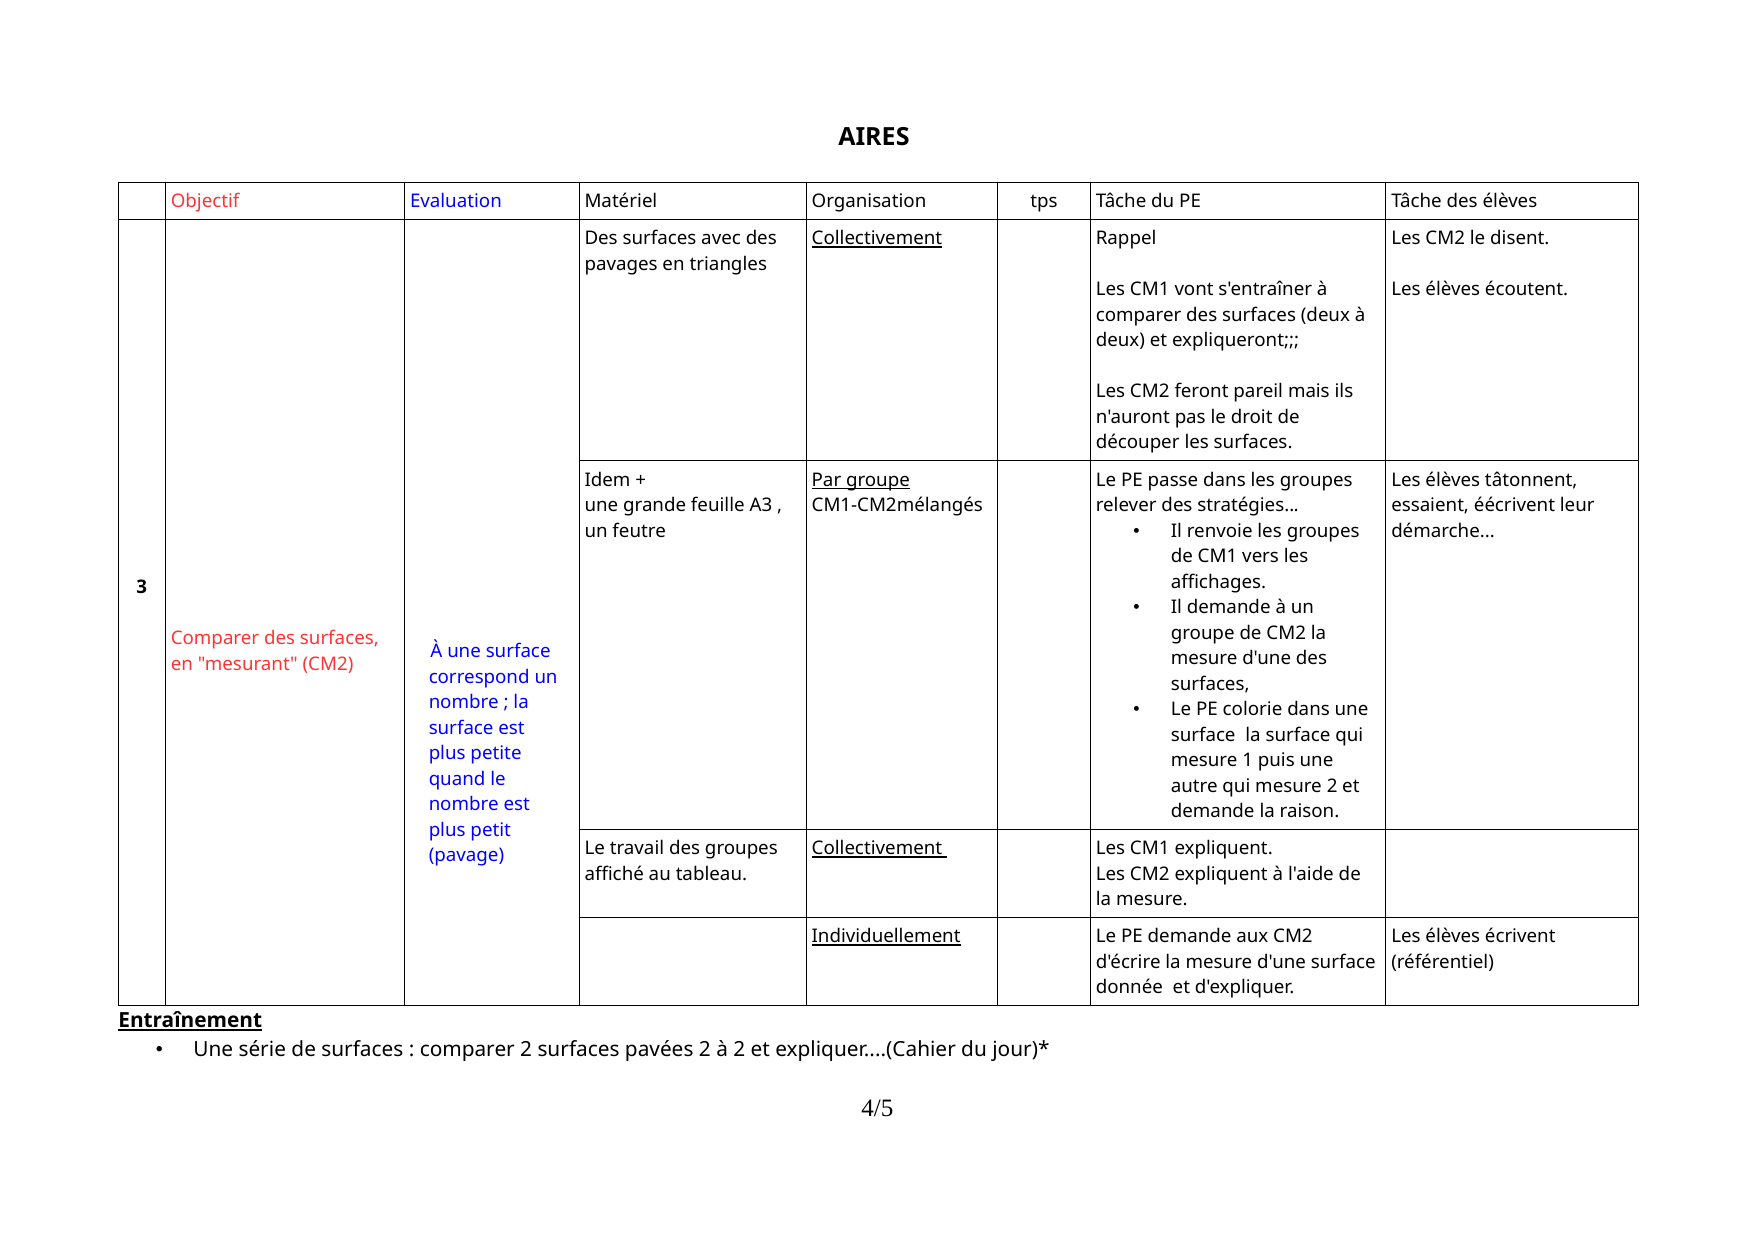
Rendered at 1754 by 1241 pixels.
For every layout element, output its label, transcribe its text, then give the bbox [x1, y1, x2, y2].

table_cell Comparer des surfaces, en "mesurant" (CM2) [166, 220, 404, 1005]
table_cell Rappel Les CM1 vont s'entraîner à comparer des surfaces (deux à deux) et expliqueront;;; Les CM2 feront pareil mais ils n'auront pas le droit de découper les surfaces. [1091, 220, 1385, 460]
table_cell À une surface correspond un nombre ; la surface est plus petite quand le nombre est plus petit (pavage) [405, 220, 579, 1005]
table_header Tâche des élèves [1386, 183, 1638, 219]
table_header Tâche du PE [1091, 183, 1385, 219]
table_cell [580, 918, 806, 1005]
table_cell [998, 830, 1090, 917]
text Entraînement [118, 1006, 1636, 1034]
table_cell Le travail des groupes affiché au tableau. [580, 830, 806, 917]
table_cell [998, 461, 1090, 829]
table_cell 3 [119, 220, 165, 1005]
table_header Organisation [807, 183, 997, 219]
table_cell Les élèves écrivent (référentiel) [1386, 918, 1638, 1005]
table_header Matériel [580, 183, 806, 219]
table_cell Des surfaces avec des pavages en triangles [580, 220, 806, 460]
table_cell Les CM2 le disent. Les élèves écoutent. [1386, 220, 1638, 460]
table_cell Le PE demande aux CM2 d'écrire la mesure d'une surface donnée et d'expliquer. [1091, 918, 1385, 1005]
table_cell Par groupe CM1-CM2mélangés [807, 461, 997, 829]
table_cell Les élèves tâtonnent, essaient, éécrivent leur démarche... [1386, 461, 1638, 829]
table_header [119, 183, 165, 219]
table_cell Idem + une grande feuille A3 , un feutre [580, 461, 806, 829]
table_cell [998, 918, 1090, 1005]
list Une série de surfaces : comparer 2 surfaces pavées 2 à 2 et expliquer....(Cahier du jour)* [156, 1034, 1636, 1062]
table_header Objectif [166, 183, 404, 219]
table_cell [998, 220, 1090, 460]
table_cell [1386, 830, 1638, 917]
table_header tps [998, 183, 1090, 219]
table_cell Individuellement [807, 918, 997, 1005]
table_cell Collectivement [807, 220, 997, 460]
table_cell Le PE passe dans les groupes relever des stratégies... Il renvoie les groupes de CM1 vers les affichages. Il demande à un groupe de CM2 la mesure d'une des surfaces, Le PE colorie dans une surface la surface qui mesure 1 puis une autre qui mesure 2 et demande la raison. [1091, 461, 1385, 829]
table_cell Les CM1 expliquent. Les CM2 expliquent à l'aide de la mesure. [1091, 830, 1385, 917]
table_header Evaluation [405, 183, 579, 219]
table_cell Collectivement [807, 830, 997, 917]
